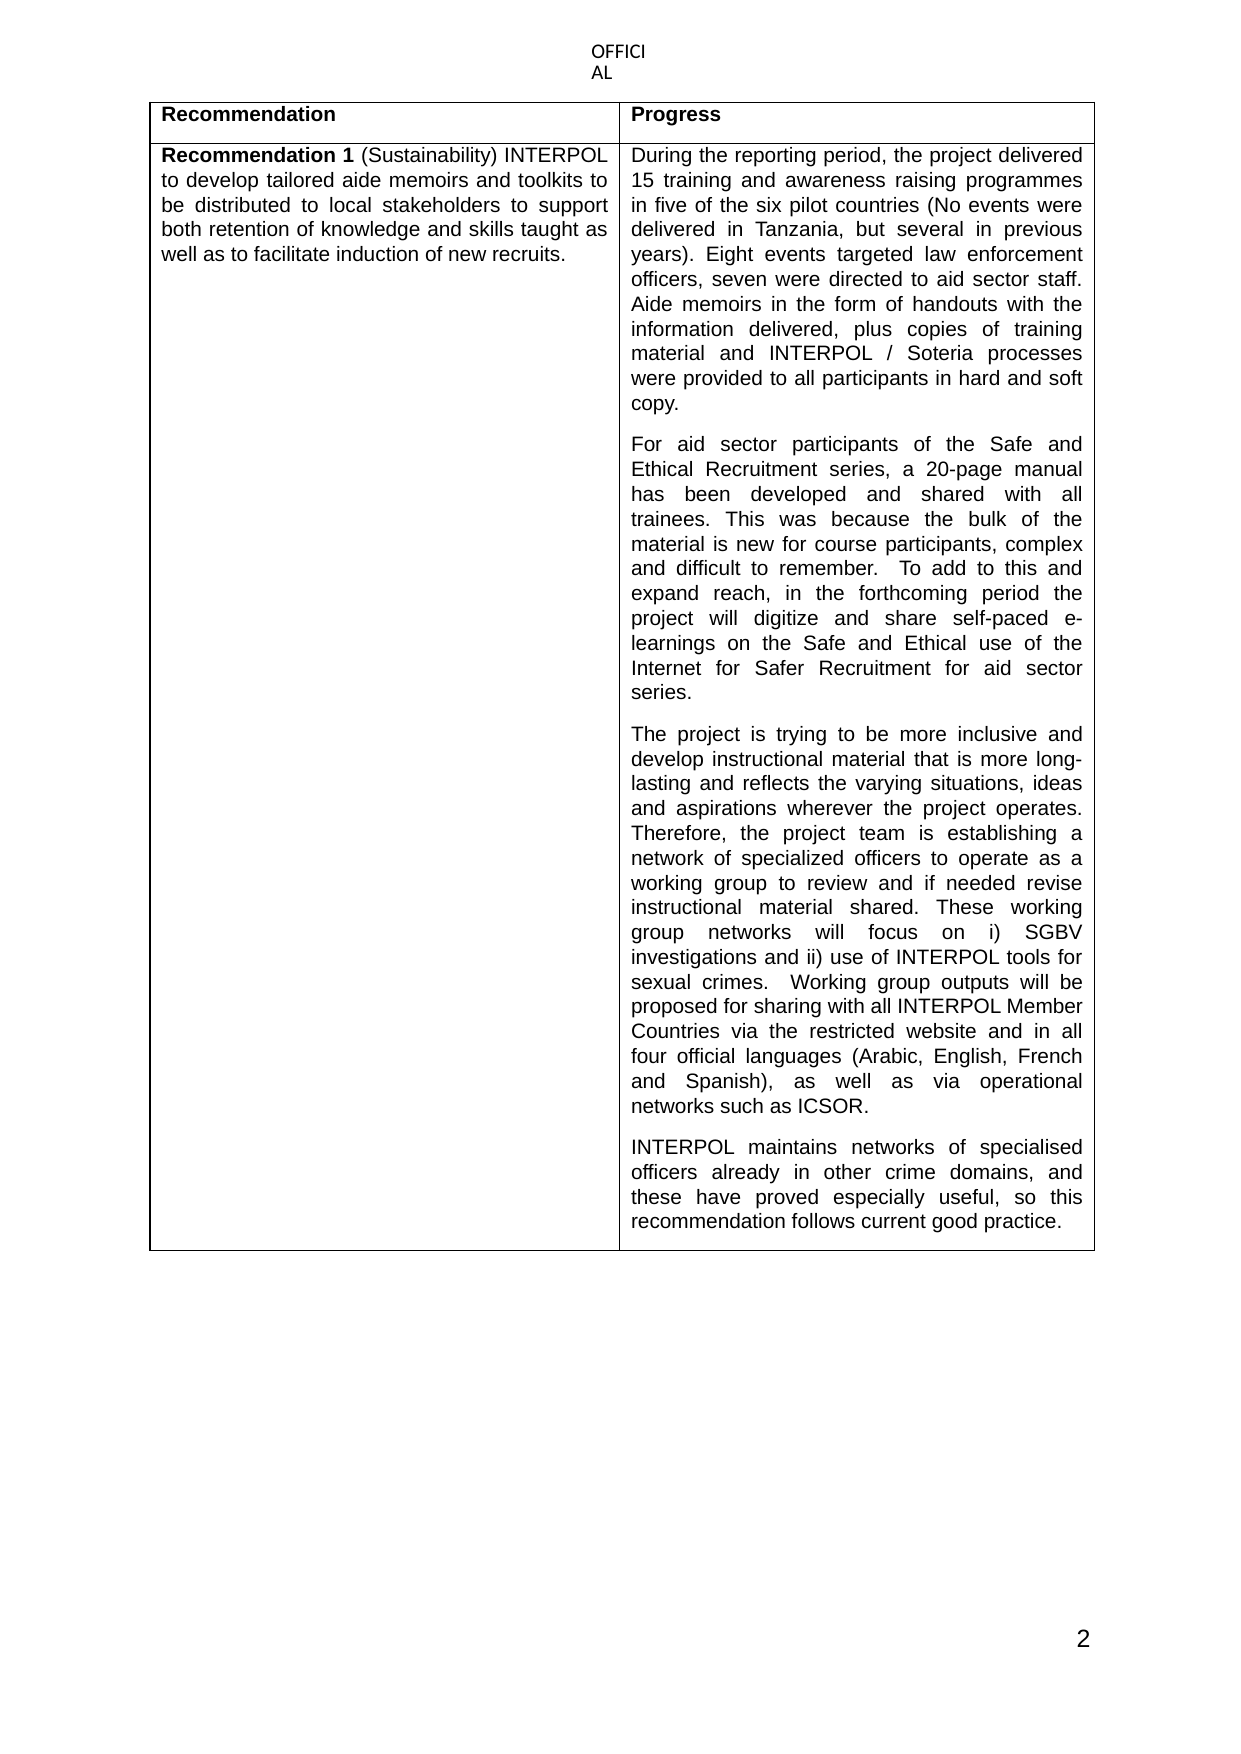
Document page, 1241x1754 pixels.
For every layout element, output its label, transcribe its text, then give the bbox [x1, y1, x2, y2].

table_header Progress [620, 103, 1094, 143]
table_header Recommendation [151, 103, 619, 143]
table_cell Recommendation 1 (Sustainability) INTERPOL to develop tailored aide memoirs and toolkits to be distributed to local stakeholders to support both retention of knowledge and skills taught as well as to facilitate induction of new recruits. [151, 144, 619, 1250]
table_cell During the reporting period, the project delivered 15 training and awareness raising programmes in five of the six pilot countries (No events were delivered in Tanzania, but several in previous years). Eight events targeted law enforcement officers, seven were directed to aid sector staff. Aide memoirs in the form of handouts with the information delivered, plus copies of training material and INTERPOL / Soteria processes were provided to all participants in hard and soft copy. For aid sector participants of the Safe and Ethical Recruitment series, a 20-page manual has been developed and shared with all trainees. This was because the bulk of the material is new for course participants, complex and difficult to remember. To add to this and expand reach, in the forthcoming period the project will digitize and share self-paced e-learnings on the Safe and Ethical use of the Internet for Safer Recruitment for aid sector series. The project is trying to be more inclusive and develop instructional material that is more long-lasting and reflects the varying situations, ideas and aspirations wherever the project operates. Therefore, the project team is establishing a network of specialized officers to operate as a working group to review and if needed revise instructional material shared. These working group networks will focus on i) SGBV investigations and ii) use of INTERPOL tools for sexual crimes. Working group outputs will be proposed for sharing with all INTERPOL Member Countries via the restricted website and in all four official languages (Arabic, English, French and Spanish), as well as via operational networks such as ICSOR. INTERPOL maintains networks of specialised officers already in other crime domains, and these have proved especially useful, so this recommendation follows current good practice. [620, 144, 1094, 1250]
